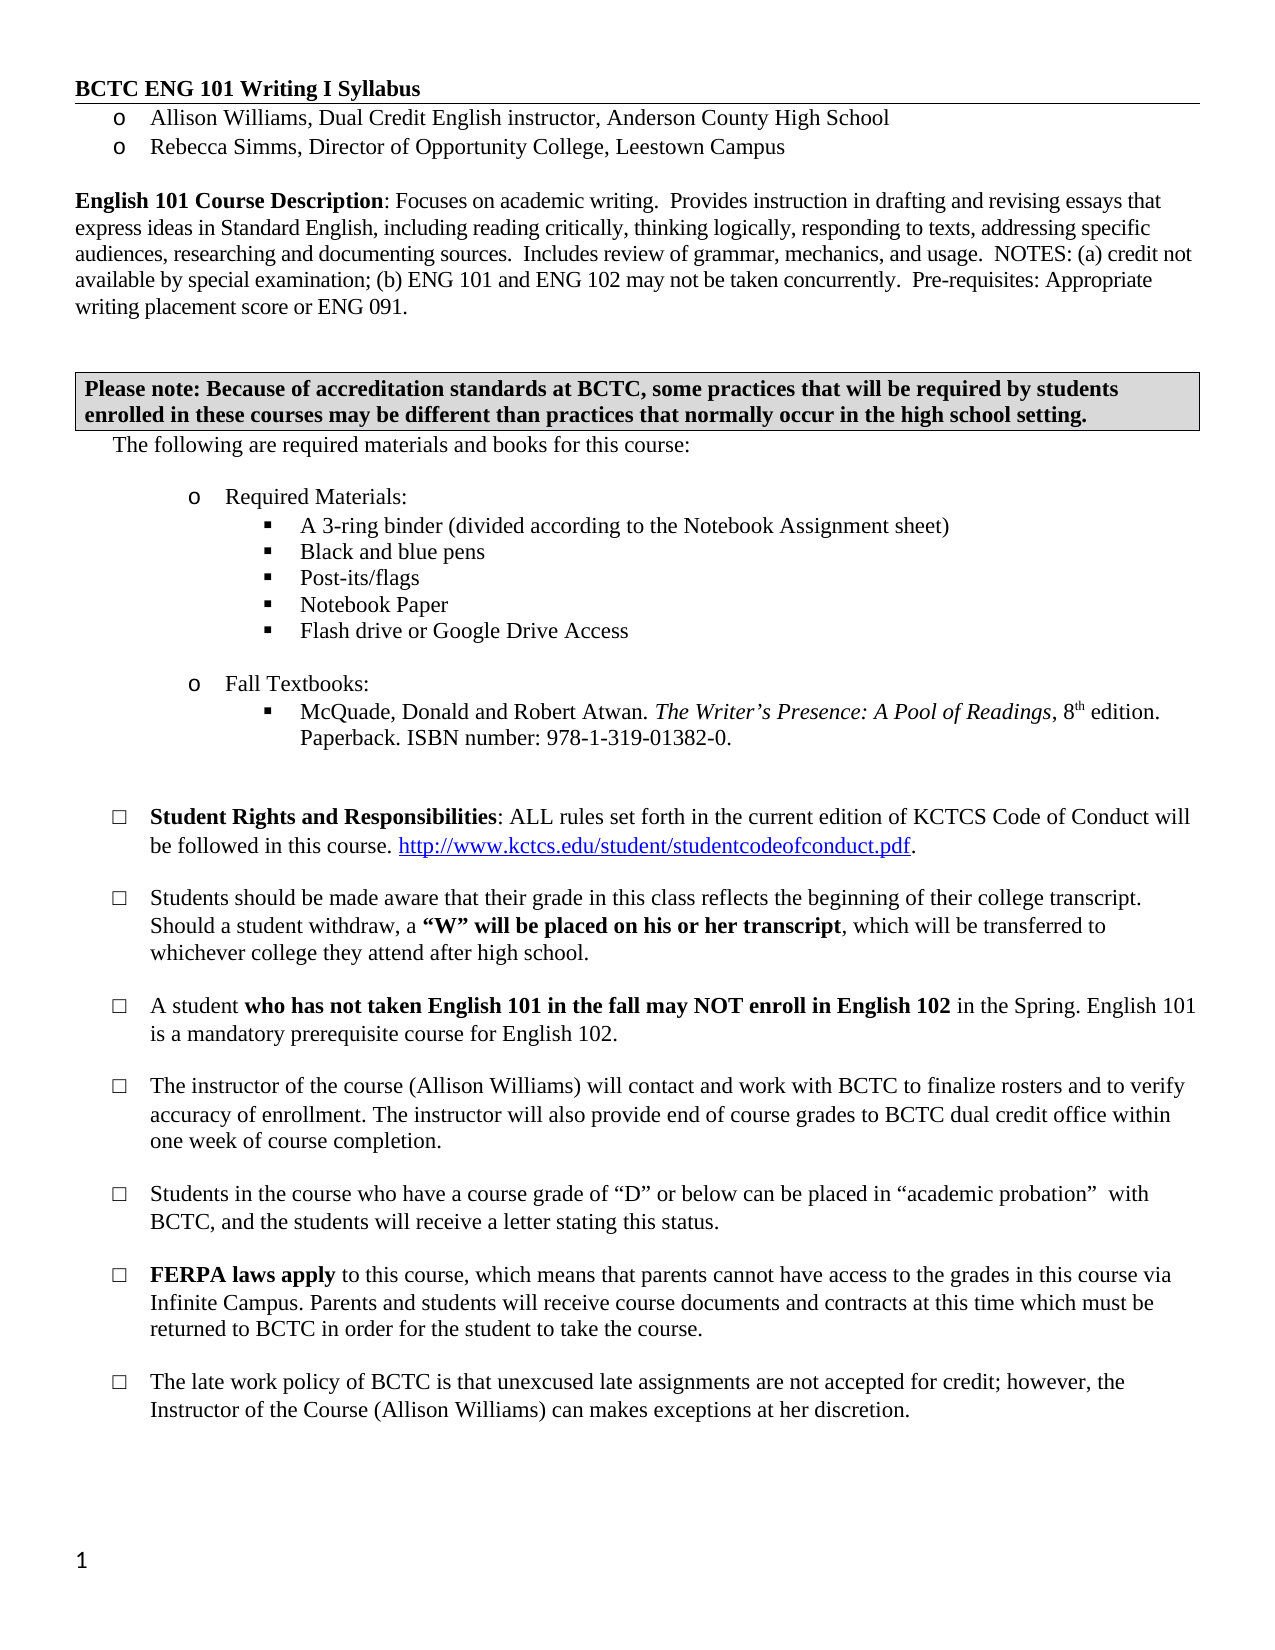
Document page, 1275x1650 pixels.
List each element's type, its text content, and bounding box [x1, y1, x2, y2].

text Please note: Because of accreditation standards at BCTC, some practices that will be required by students enrolled in these courses may be different than practices that normally occur in the high school setting. [76, 373, 1199, 430]
list Black and blue pens [262, 538, 1200, 564]
list Students in the course who have a course grade of “D” or below can be placed in “academic probation” with BCTC, and the students will receive a letter stating this status. [112, 1180, 1200, 1261]
text BCTC ENG 101 Writing I Syllabus [75, 75, 1200, 103]
list Student Rights and Responsibilities: ALL rules set forth in the current edition of KCTCS Code of Conduct will be followed in this course. http://www.kctcs.edu/student/studentcodeofconduct.pdf. [112, 803, 1200, 884]
list Flash drive or Google Drive Access [262, 617, 1200, 670]
list Students should be made aware that their grade in this class reflects the beginning of their college transcript. Should a student withdraw, a “W” will be placed on his or her transcript, which will be transferred to whichever college they attend after high school. [112, 884, 1200, 992]
text English 101 Course Description: Focuses on academic writing. Provides instruction in drafting and revising essays that express ideas in Standard English, including reading critically, thinking logically, responding to texts, addressing specific audiences, researching and documenting sources. Includes review of grammar, mechanics, and usage. NOTES: (a) credit not available by special examination; (b) ENG 101 and ENG 102 may not be taken concurrently. Pre-requisites: Appropriate writing placement score or ENG 091. [75, 187, 1200, 372]
list Required Materials: [187, 483, 1200, 512]
list McQuade, Donald and Robert Atwan. The Writer’s Presence: A Pool of Readings, 8th edition. Paperback. ISBN number: 978-1-319-01382-0. [262, 698, 1200, 803]
list Rebecca Simms, Director of Opportunity College, Leestown Campus [112, 133, 1200, 187]
list The late work policy of BCTC is that unexcused late assignments are not accepted for credit; however, the Instructor of the Course (Allison Williams) can makes exceptions at her discretion. [112, 1368, 1200, 1423]
list A 3-ring binder (divided according to the Notebook Assignment sheet) [262, 512, 1200, 538]
list Allison Williams, Dual Credit English instructor, Anderson County High School [112, 104, 1200, 133]
list The instructor of the course (Allison Williams) will contact and work with BCTC to finalize rosters and to verify accuracy of enrollment. The instructor will also provide end of course grades to BCTC dual credit office within one week of course completion. [112, 1073, 1200, 1180]
text The following are required materials and books for this course: [112, 431, 1200, 483]
list Post-its/flags [262, 564, 1200, 591]
list A student who has not taken English 101 in the fall may NOT enroll in English 102 in the Spring. English 101 is a mandatory prerequisite course for English 102. [112, 992, 1200, 1073]
list Notebook Paper [262, 591, 1200, 617]
list FERPA laws apply to this course, which means that parents cannot have access to the grades in this course via Infinite Campus. Parents and students will receive course documents and contracts at this time which must be returned to BCTC in order for the student to take the course. [112, 1261, 1200, 1368]
list Fall Textbooks: [187, 670, 1200, 698]
